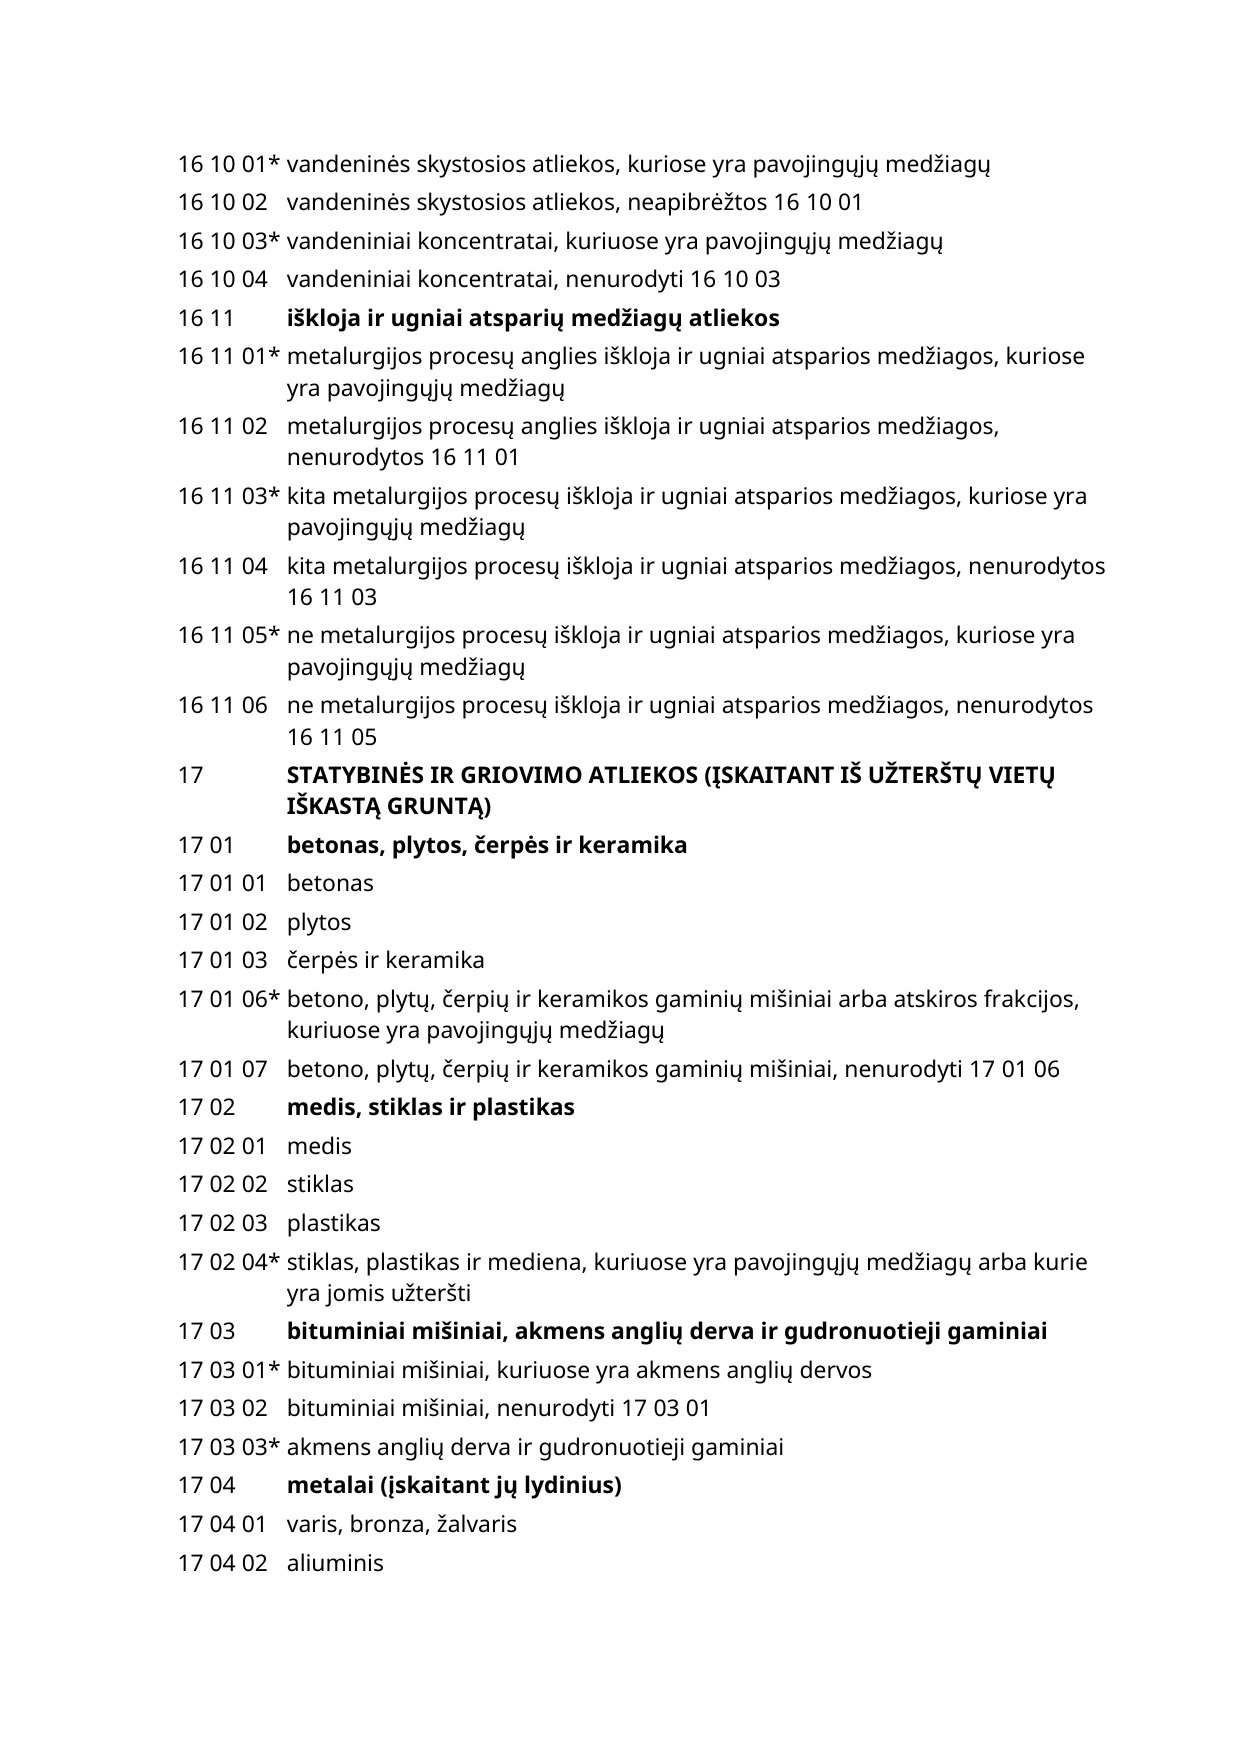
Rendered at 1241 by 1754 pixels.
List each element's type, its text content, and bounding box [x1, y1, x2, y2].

table_cell 16 11 06 [177, 682, 287, 752]
table_cell 16 10 02 [177, 179, 287, 217]
table_cell vandeninės skystosios atliekos, kuriose yra pavojingųjų medžiagų [287, 148, 1122, 179]
table_cell 17 01 01 [177, 860, 287, 899]
table_cell vandeninės skystosios atliekos, neapibrėžtos 16 10 01 [287, 179, 1122, 217]
table_cell bituminiai mišiniai, akmens anglių derva ir gudronuotieji gaminiai [287, 1308, 1122, 1347]
table_cell betono, plytų, čerpių ir keramikos gaminių mišiniai arba atskiros frakcijos, kuriuose yra pavojingųjų medžiagų [287, 976, 1122, 1046]
table_cell 17 01 06* [177, 976, 287, 1046]
table_cell plytos [287, 899, 1122, 937]
table_cell 17 01 02 [177, 899, 287, 937]
table_cell bituminiai mišiniai, kuriuose yra akmens anglių dervos [287, 1347, 1122, 1385]
table_cell 17 03 01* [177, 1347, 287, 1385]
table_cell 16 11 03* [177, 473, 287, 542]
table_cell [287, 1578, 1122, 1585]
table_cell metalurgijos procesų anglies iškloja ir ugniai atsparios medžiagos, nenurodytos 16 11 01 [287, 403, 1122, 473]
table_cell metalurgijos procesų anglies iškloja ir ugniai atsparios medžiagos, kuriose yra pavojingųjų medžiagų [287, 333, 1122, 403]
table_cell betonas, plytos, čerpės ir keramika [287, 822, 1122, 860]
table_cell aliuminis [287, 1539, 1122, 1578]
table_cell 16 11 02 [177, 403, 287, 473]
table_cell ne metalurgijos procesų iškloja ir ugniai atsparios medžiagos, kuriose yra pavojingųjų medžiagų [287, 612, 1122, 682]
table_cell 17 04 01 [177, 1501, 287, 1539]
table_cell metalai (įskaitant jų lydinius) [287, 1462, 1122, 1501]
table_cell 17 02 04* [177, 1238, 287, 1308]
table_cell medis [287, 1123, 1122, 1161]
table_cell čerpės ir keramika [287, 937, 1122, 976]
table_cell bituminiai mišiniai, nenurodyti 17 03 01 [287, 1385, 1122, 1424]
table_cell 16 10 01* [177, 148, 287, 179]
table_cell 17 03 02 [177, 1385, 287, 1424]
table_cell vandeniniai koncentratai, kuriuose yra pavojingųjų medžiagų [287, 218, 1122, 256]
table_cell 17 03 [177, 1308, 287, 1347]
table_cell 16 10 04 [177, 256, 287, 294]
table_cell vandeniniai koncentratai, nenurodyti 16 10 03 [287, 256, 1122, 294]
table_cell 16 11 05* [177, 612, 287, 682]
table_cell varis, bronza, žalvaris [287, 1501, 1122, 1539]
table_cell stiklas [287, 1161, 1122, 1200]
table_cell 17 04 [177, 1462, 287, 1501]
table_cell STATYBINĖS IR GRIOVIMO ATLIEKOS (ĮSKAITANT IŠ UŽTERŠTŲ VIETŲ IŠKASTĄ GRUNTĄ) [287, 752, 1122, 822]
table_cell 17 03 03* [177, 1424, 287, 1462]
table_cell betono, plytų, čerpių ir keramikos gaminių mišiniai, nenurodyti 17 01 06 [287, 1046, 1122, 1084]
table_cell 17 01 03 [177, 937, 287, 976]
table_cell plastikas [287, 1200, 1122, 1238]
table_cell kita metalurgijos procesų iškloja ir ugniai atsparios medžiagos, nenurodytos 16 11 03 [287, 543, 1122, 612]
table_cell ne metalurgijos procesų iškloja ir ugniai atsparios medžiagos, nenurodytos 16 11 05 [287, 682, 1122, 752]
table_cell kita metalurgijos procesų iškloja ir ugniai atsparios medžiagos, kuriose yra pavojingųjų medžiagų [287, 473, 1122, 542]
table_cell 17 01 [177, 822, 287, 860]
table_cell iškloja ir ugniai atsparių medžiagų atliekos [287, 295, 1122, 333]
table_cell akmens anglių derva ir gudronuotieji gaminiai [287, 1424, 1122, 1462]
table_cell [177, 1578, 287, 1585]
table_cell 17 [177, 752, 287, 822]
table_cell 16 11 01* [177, 333, 287, 403]
table_cell 17 04 02 [177, 1539, 287, 1578]
table_cell medis, stiklas ir plastikas [287, 1084, 1122, 1123]
table_cell 17 02 02 [177, 1161, 287, 1200]
table_cell betonas [287, 860, 1122, 899]
table_cell 16 11 04 [177, 543, 287, 612]
table_cell 17 02 03 [177, 1200, 287, 1238]
table_cell 17 02 [177, 1084, 287, 1123]
table_cell 16 11 [177, 295, 287, 333]
table_cell 17 02 01 [177, 1123, 287, 1161]
table_cell 16 10 03* [177, 218, 287, 256]
table_cell stiklas, plastikas ir mediena, kuriuose yra pavojingųjų medžiagų arba kurie yra jomis užteršti [287, 1238, 1122, 1308]
table_cell 17 01 07 [177, 1046, 287, 1084]
